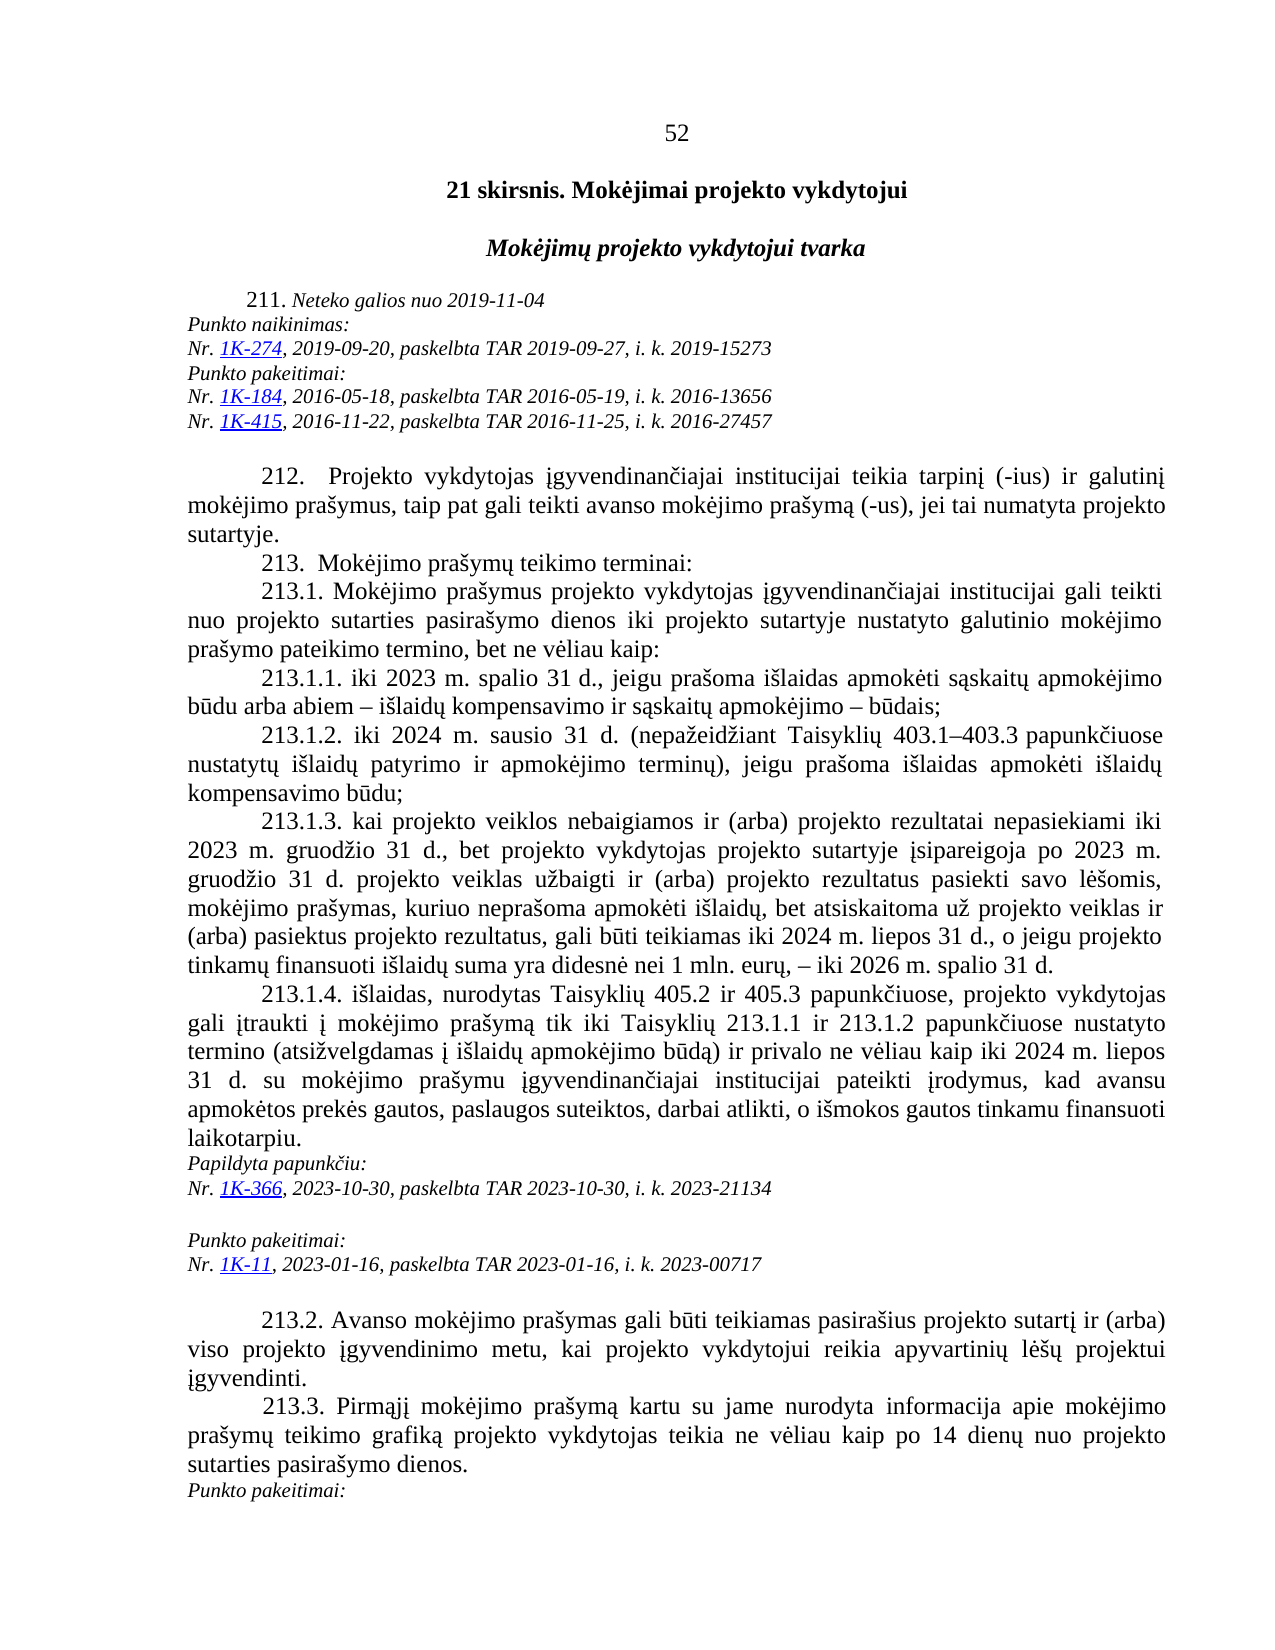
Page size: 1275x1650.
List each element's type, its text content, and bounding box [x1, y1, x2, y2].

text 213.1.1. iki 2023 m. spalio 31 d., jeigu prašoma išlaidas apmokėti sąskaitų apmokėjimo būdu arba abiem – išlaidų kompensavimo ir sąskaitų apmokėjimo – būdais; [187, 663, 1163, 720]
text 213.1. Mokėjimo prašymus projekto vykdytojas įgyvendinančiajai institucijai gali teikti nuo projekto sutarties pasirašymo dienos iki projekto sutartyje nustatyto galutinio mokėjimo prašymo pateikimo termino, bet ne vėliau kaip: [187, 576, 1163, 663]
text Punkto pakeitimai: [187, 360, 1167, 384]
text 213.2. Avanso mokėjimo prašymas gali būti teikiamas pasirašius projekto sutartį ir (arba) viso projekto įgyvendinimo metu, kai projekto vykdytojui reikia apyvartinių lėšų projektui įgyvendinti. [187, 1305, 1167, 1391]
text Nr. 1K-11, 2023-01-16, paskelbta TAR 2023-01-16, i. k. 2023-00717 [187, 1252, 1167, 1276]
text 212. Projekto vykdytojas įgyvendinančiajai institucijai teikia tarpinį (-ius) ir galutinį mokėjimo prašymus, taip pat gali teikti avanso mokėjimo prašymą (-us), jei tai numatyta projekto sutartyje. [187, 461, 1167, 548]
text Nr. 1K-274, 2019-09-20, paskelbta TAR 2019-09-27, i. k. 2019-15273 [187, 336, 1167, 360]
text 213.1.3. kai projekto veiklos nebaigiamos ir (arba) projekto rezultatai nepasiekiami iki 2023 m. gruodžio 31 d., bet projekto vykdytojas projekto sutartyje įsipareigoja po 2023 m. gruodžio 31 d. projekto veiklas užbaigti ir (arba) projekto rezultatus pasiekti savo lėšomis, mokėjimo prašymas, kuriuo neprašoma apmokėti išlaidų, bet atsiskaitoma už projekto veiklas ir (arba) pasiektus projekto rezultatus, gali būti teikiamas iki 2024 m. liepos 31 d., o jeigu projekto tinkamų finansuoti išlaidų suma yra didesnė nei 1 mln. eurų, – iki 2026 m. spalio 31 d. [187, 806, 1163, 979]
text Punkto pakeitimai: [187, 1478, 1167, 1502]
text Nr. 1K-184, 2016-05-18, paskelbta TAR 2016-05-19, i. k. 2016-13656 [187, 384, 1167, 408]
subtitle 21 skirsnis. Mokėjimai projekto vykdytojui [246, 176, 1107, 204]
text 213.1.2. iki 2024 m. sausio 31 d. (nepažeidžiant Taisyklių 403.1–403.3 papunkčiuose nustatytų išlaidų patyrimo ir apmokėjimo terminų), jeigu prašoma išlaidas apmokėti išlaidų kompensavimo būdu; [187, 720, 1163, 806]
text Papildyta papunkčiu: [187, 1151, 1167, 1175]
subtitle Mokėjimų projekto vykdytojui tvarka [187, 233, 1167, 262]
text Punkto pakeitimai: [187, 1228, 1167, 1252]
text 213.1.4. išlaidas, nurodytas Taisyklių 405.2 ir 405.3 papunkčiuose, projekto vykdytojas gali įtraukti į mokėjimo prašymą tik iki Taisyklių 213.1.1 ir 213.1.2 papunkčiuose nustatyto termino (atsižvelgdamas į išlaidų apmokėjimo būdą) ir privalo ne vėliau kaip iki 2024 m. liepos 31 d. su mokėjimo prašymu įgyvendinančiajai institucijai pateikti įrodymus, kad avansu apmokėtos prekės gautos, paslaugos suteiktos, darbai atlikti, o išmokos gautos tinkamu finansuoti laikotarpiu. [187, 979, 1167, 1151]
text 213. Mokėjimo prašymų teikimo terminai: [187, 548, 1167, 576]
text 211. Neteko galios nuo 2019-11-04 [187, 286, 1167, 312]
text Nr. 1K-366, 2023-10-30, paskelbta TAR 2023-10-30, i. k. 2023-21134 [187, 1175, 1167, 1199]
text Punkto naikinimas: [187, 312, 1167, 336]
text Nr. 1K-415, 2016-11-22, paskelbta TAR 2016-11-25, i. k. 2016-27457 [187, 408, 1167, 433]
text 213.3. Pirmąjį mokėjimo prašymą kartu su jame nurodyta informacija apie mokėjimo prašymų teikimo grafiką projekto vykdytojas teikia ne vėliau kaip po 14 dienų nuo projekto sutarties pasirašymo dienos. [187, 1391, 1167, 1478]
